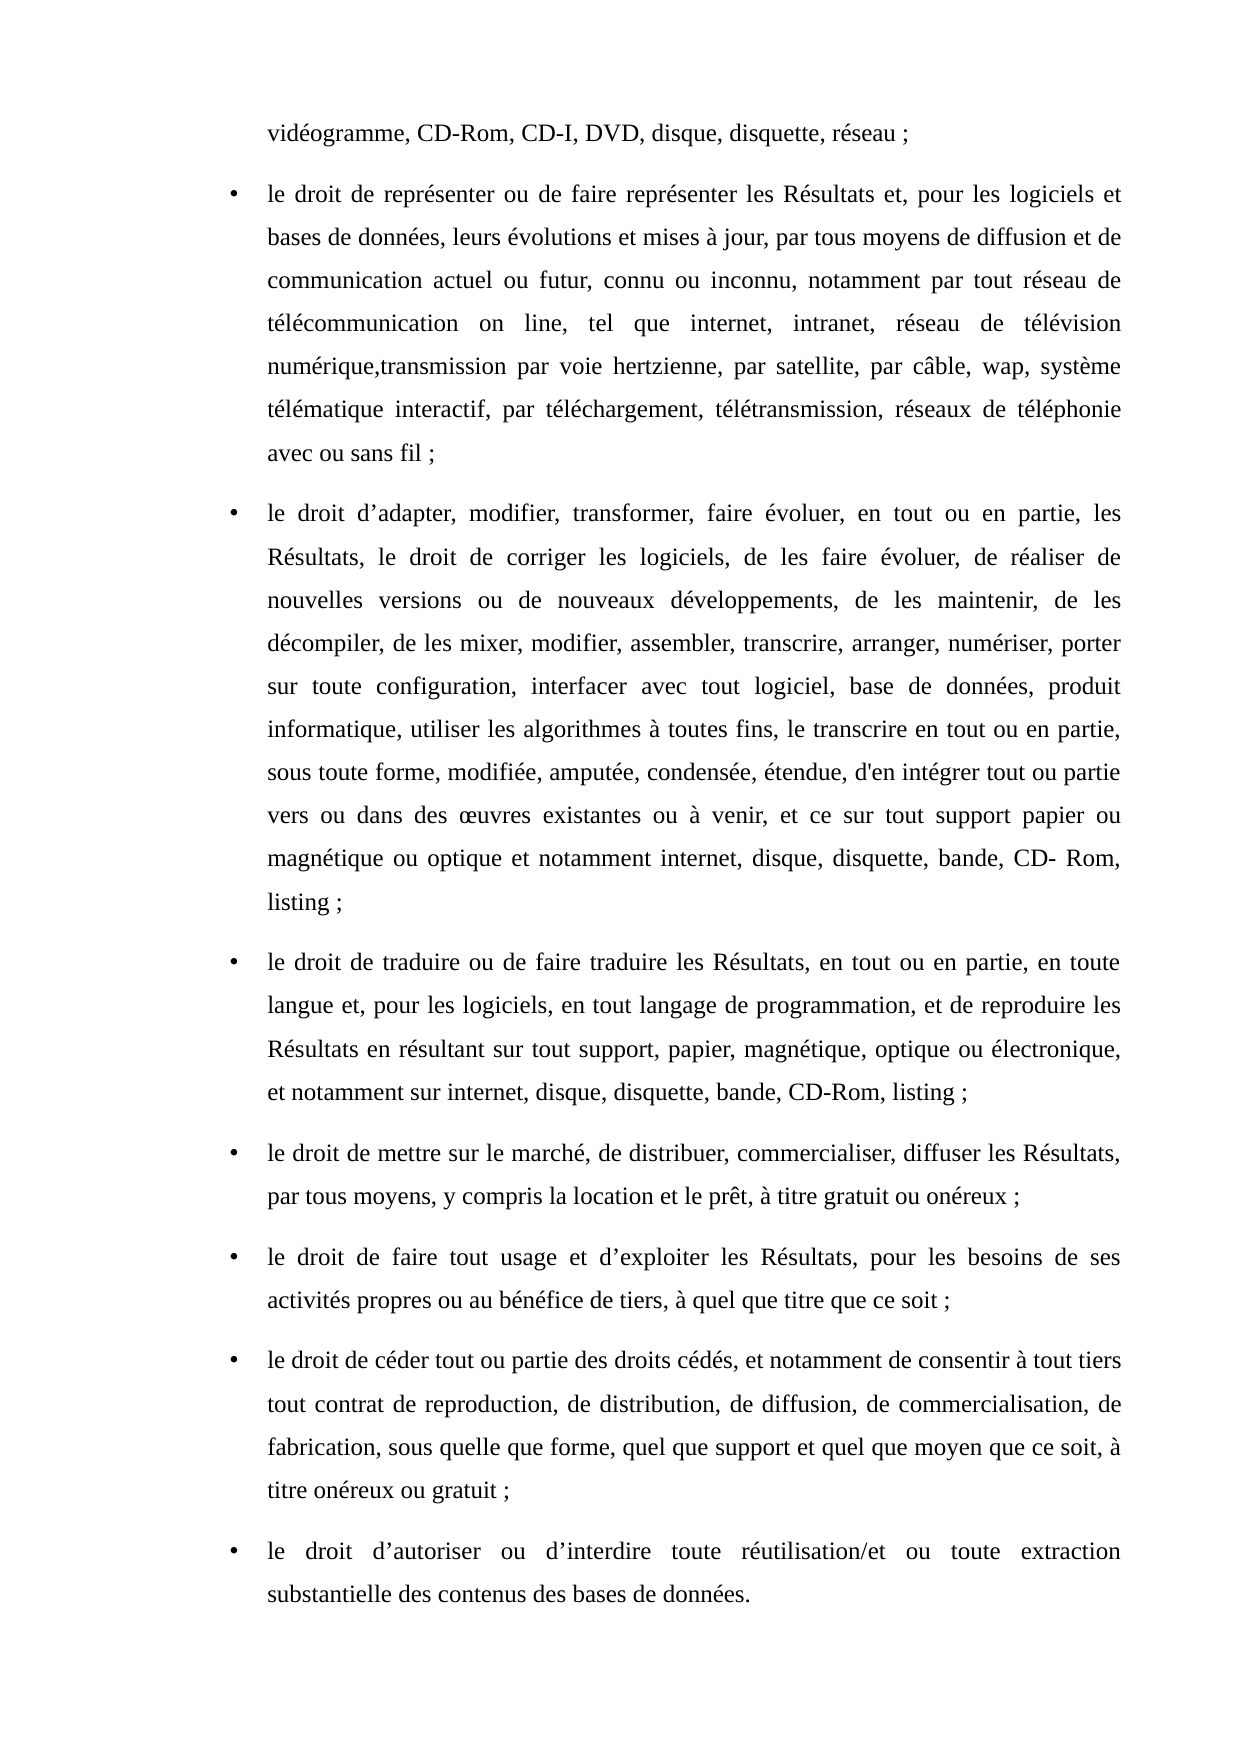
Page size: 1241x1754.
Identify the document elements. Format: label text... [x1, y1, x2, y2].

list le droit de représenter ou de faire représenter les Résultats et, pour les logiciels et bases de données, leurs évolutions et mises à jour, par tous moyens de diffusion et de communication actuel ou futur, connu ou inconnu, notamment par tout réseau de télécommunication on line, tel que internet, intranet, réseau de télévision numérique,transmission par voie hertzienne, par satellite, par câble, wap, système télématique interactif, par téléchargement, télétransmission, réseaux de téléphonie avec ou sans fil ; [229, 179, 1122, 466]
list le droit d’autoriser ou d’interdire toute réutilisation/et ou toute extraction substantielle des contenus des bases de données. [229, 1536, 1122, 1608]
list le droit de traduire ou de faire traduire les Résultats, en tout ou en partie, en toute langue et, pour les logiciels, en tout langage de programmation, et de reproduire les Résultats en résultant sur tout support, papier, magnétique, optique ou électronique, et notamment sur internet, disque, disquette, bande, CD-Rom, listing ; [229, 947, 1122, 1106]
list le droit de mettre sur le marché, de distribuer, commercialiser, diffuser les Résultats, par tous moyens, y compris la location et le prêt, à titre gratuit ou onéreux ; [229, 1138, 1122, 1209]
list le droit de faire tout usage et d’exploiter les Résultats, pour les besoins de ses activités propres ou au bénéfice de tiers, à quel que titre que ce soit ; [229, 1242, 1122, 1313]
list le droit de céder tout ou partie des droits cédés, et notamment de consentir à tout tiers tout contrat de reproduction, de distribution, de diffusion, de commercialisation, de fabrication, sous quelle que forme, quel que support et quel que moyen que ce soit, à titre onéreux ou gratuit ; [229, 1346, 1122, 1504]
list le droit d’adapter, modifier, transformer, faire évoluer, en tout ou en partie, les Résultats, le droit de corriger les logiciels, de les faire évoluer, de réaliser de nouvelles versions ou de nouveaux développements, de les maintenir, de les décompiler, de les mixer, modifier, assembler, transcrire, arranger, numériser, porter sur toute configuration, interfacer avec tout logiciel, base de données, produit informatique, utiliser les algorithmes à toutes fins, le transcrire en tout ou en partie, sous toute forme, modifiée, amputée, condensée, étendue, d'en intégrer tout ou partie vers ou dans des œuvres existantes ou à venir, et ce sur tout support papier ou magnétique ou optique et notamment internet, disque, disquette, bande, CD- Rom, listing ; [229, 498, 1122, 915]
list vidéogramme, CD-Rom, CD-I, DVD, disque, disquette, réseau ; [229, 118, 1122, 147]
